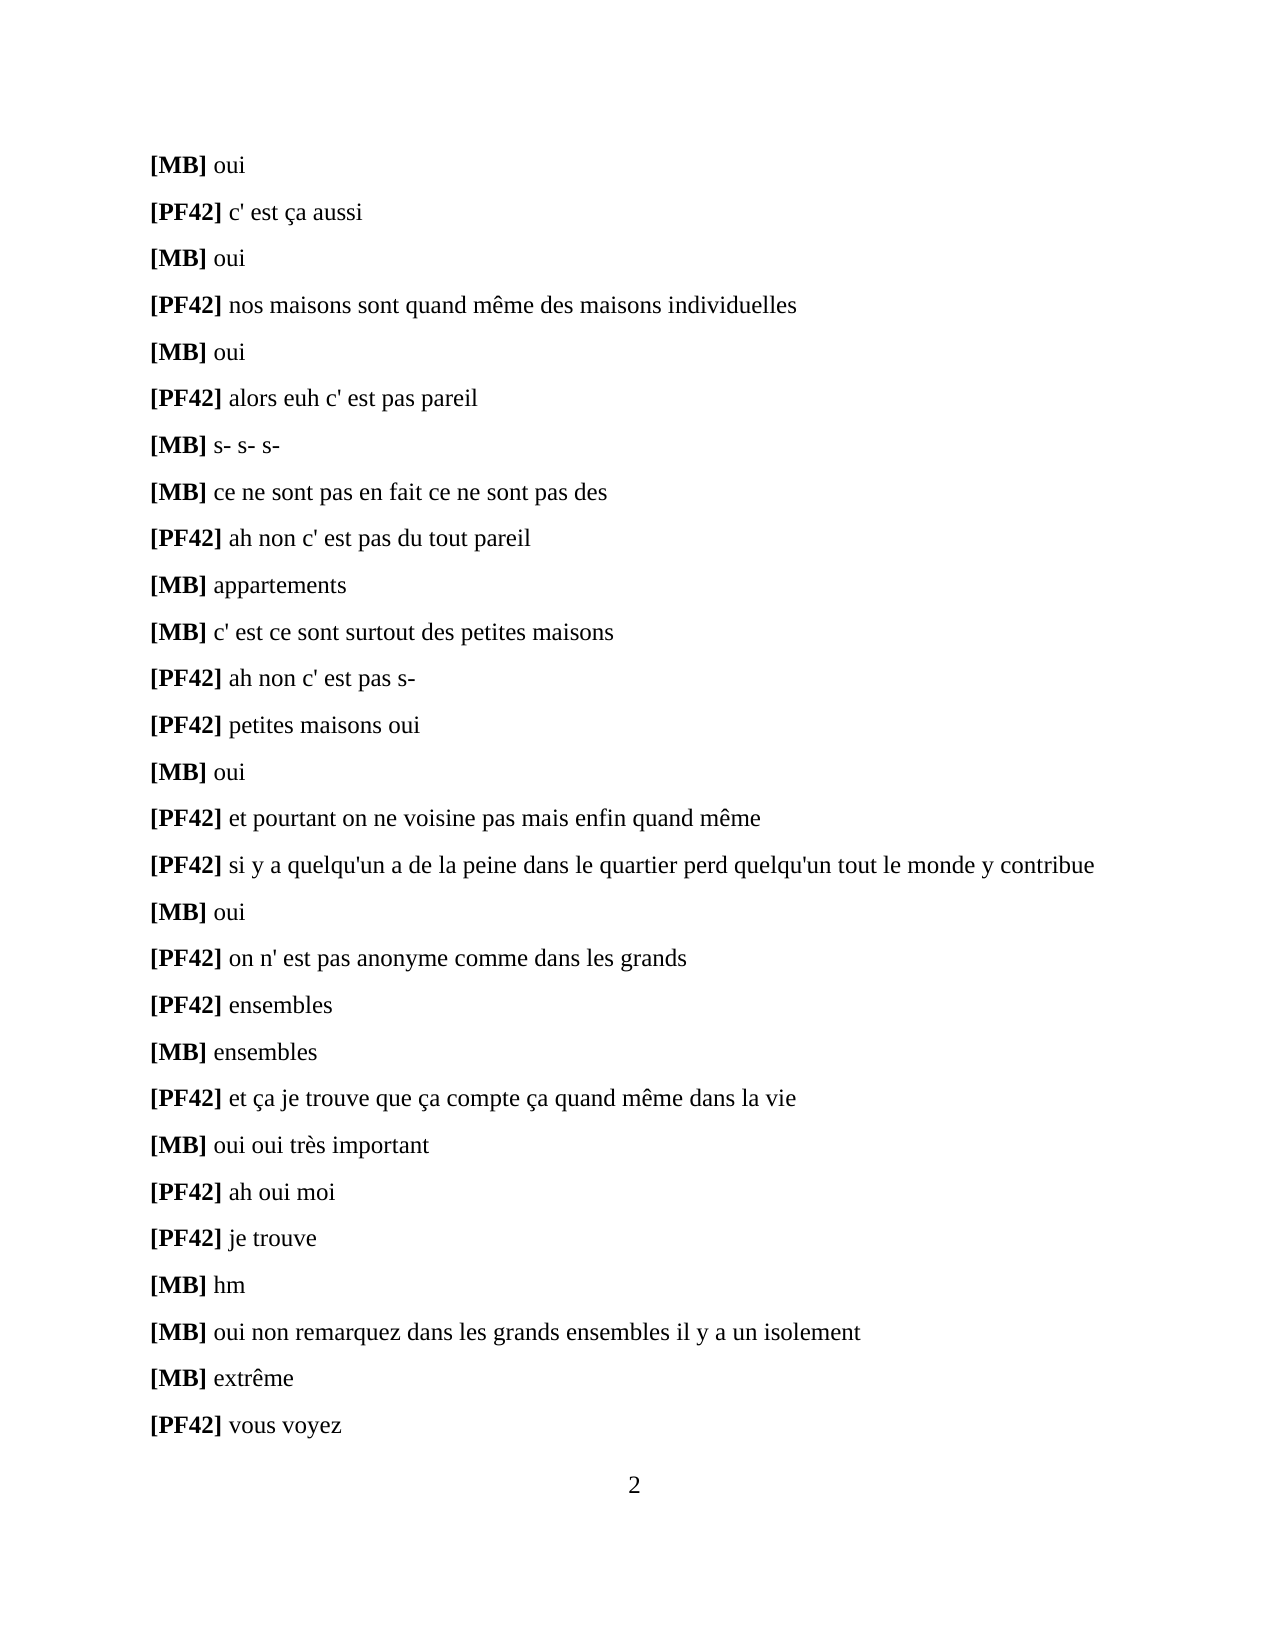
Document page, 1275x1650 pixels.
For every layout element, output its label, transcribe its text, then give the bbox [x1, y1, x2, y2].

text [MB] oui [150, 150, 1125, 179]
text [PF42] alors euh c' est pas pareil [150, 383, 1125, 412]
text [PF42] ensembles [150, 990, 1125, 1019]
text [PF42] et pourtant on ne voisine pas mais enfin quand même [150, 803, 1125, 832]
text [MB] oui non remarquez dans les grands ensembles il y a un isolement [150, 1317, 1125, 1345]
text [MB] s- s- s- [150, 430, 1125, 459]
text [MB] ce ne sont pas en fait ce ne sont pas des [150, 477, 1125, 505]
text [MB] oui [150, 243, 1125, 272]
text [MB] ensembles [150, 1037, 1125, 1065]
text [PF42] si y a quelqu'un a de la peine dans le quartier perd quelqu'un tout le monde y contribue [150, 850, 1125, 879]
text [PF42] et ça je trouve que ça compte ça quand même dans la vie [150, 1083, 1125, 1112]
text [PF42] c' est ça aussi [150, 197, 1125, 225]
text [MB] oui [150, 337, 1125, 365]
text [PF42] ah non c' est pas du tout pareil [150, 523, 1125, 552]
text [MB] hm [150, 1270, 1125, 1299]
text [MB] oui [150, 757, 1125, 785]
text [MB] c' est ce sont surtout des petites maisons [150, 617, 1125, 645]
text [PF42] ah non c' est pas s- [150, 663, 1125, 692]
text [PF42] je trouve [150, 1223, 1125, 1252]
text [MB] extrême [150, 1363, 1125, 1392]
text [PF42] petites maisons oui [150, 710, 1125, 739]
text [MB] oui oui très important [150, 1130, 1125, 1159]
text [PF42] on n' est pas anonyme comme dans les grands [150, 943, 1125, 972]
text [PF42] nos maisons sont quand même des maisons individuelles [150, 290, 1125, 319]
text [MB] appartements [150, 570, 1125, 599]
text [PF42] vous voyez [150, 1410, 1125, 1439]
text [MB] oui [150, 897, 1125, 925]
text [PF42] ah oui moi [150, 1177, 1125, 1205]
